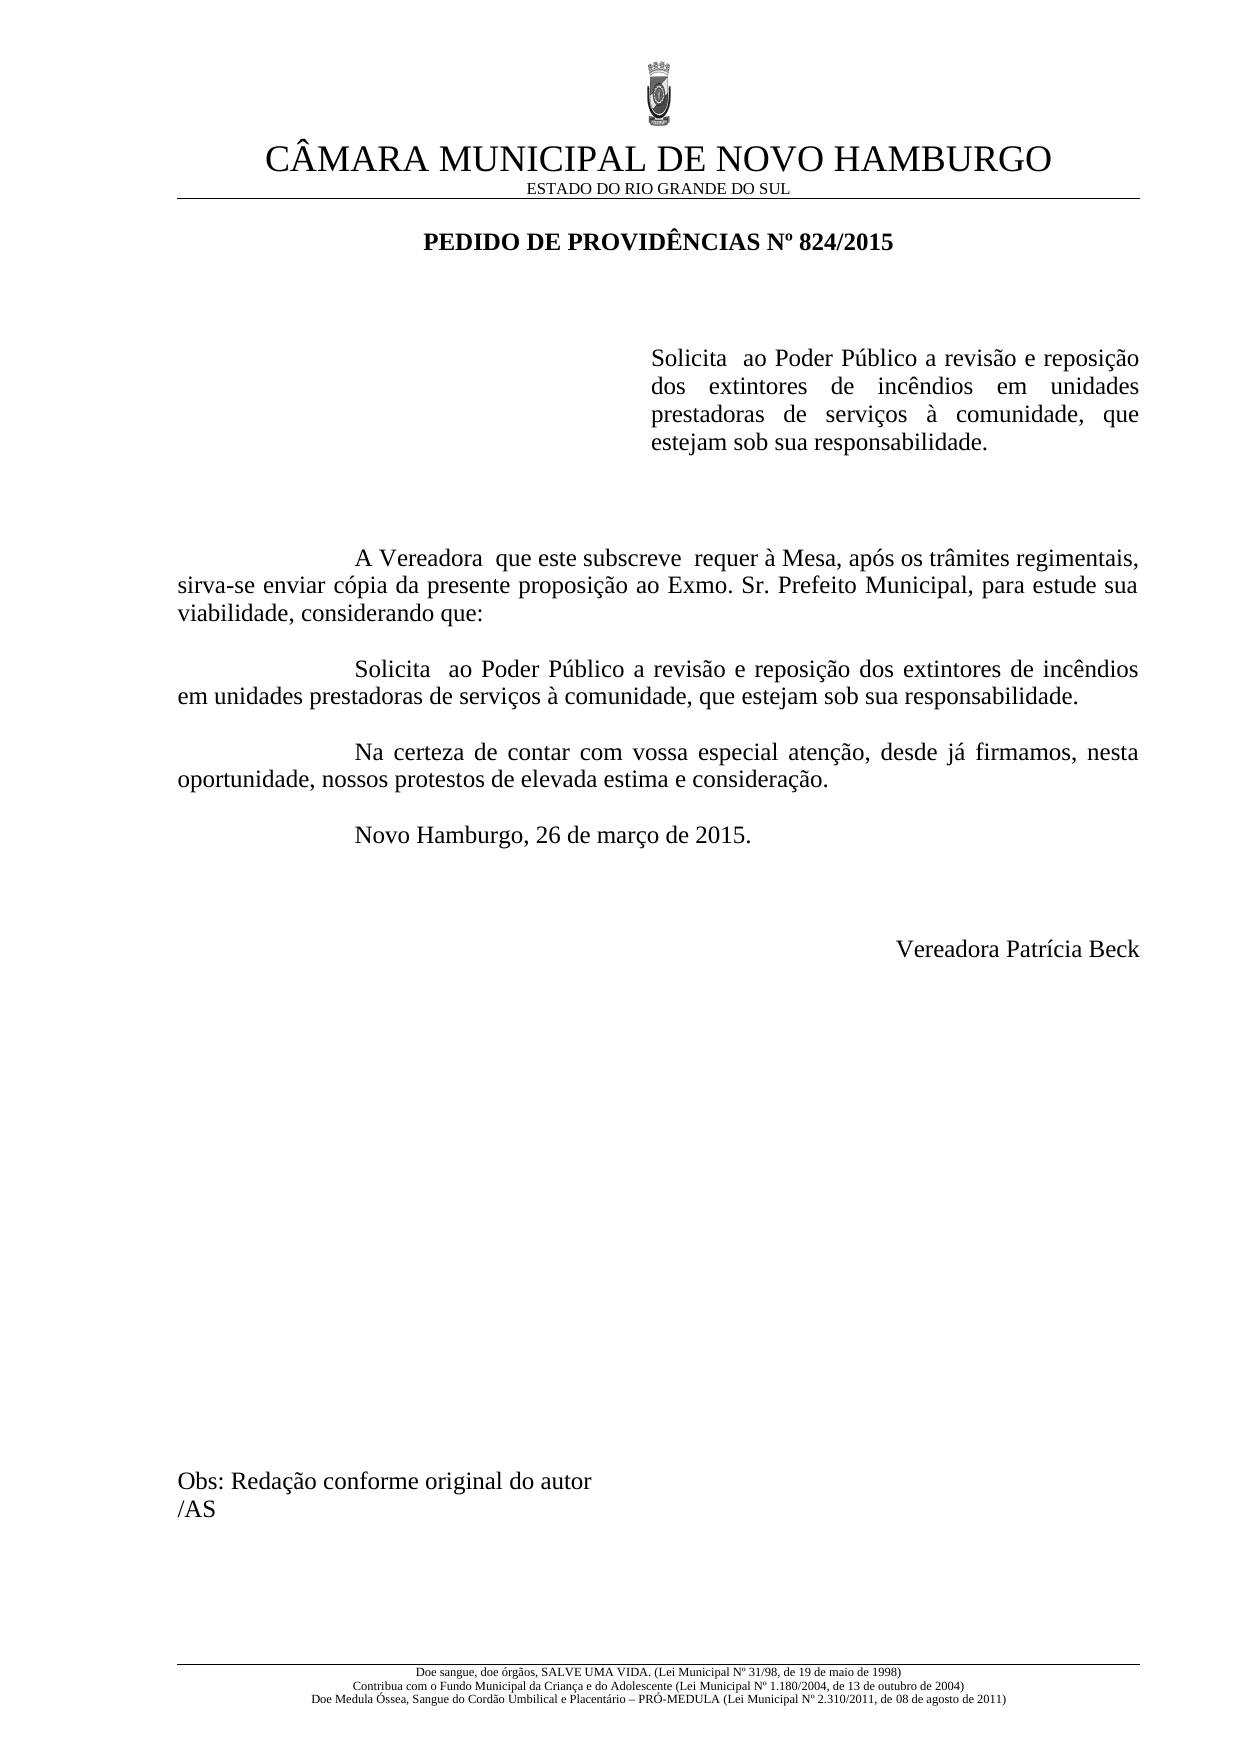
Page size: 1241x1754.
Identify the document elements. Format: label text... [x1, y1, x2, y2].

text Na certeza de contar com vossa especial atenção, desde já firmamos, nesta oportunidade, nossos protestos de elevada estima e consideração. [177, 738, 1140, 793]
text Obs: Redação conforme original do autor [177, 1467, 1140, 1495]
text PEDIDO DE PROVIDÊNCIAS Nº 824/2015 [177, 228, 1140, 256]
text Vereadora Patrícia Beck [177, 935, 1140, 963]
text Solicita ao Poder Público a revisão e reposição dos extintores de incêndios em unidades prestadoras de serviços à comunidade, que estejam sob sua responsabilidade. [177, 655, 1140, 710]
list Solicita ao Poder Público a revisão e reposição dos extintores de incêndios em unidades prestadoras de serviços à comunidade, que estejam sob sua responsabilidade. [651, 344, 1140, 455]
text /AS [177, 1495, 1140, 1523]
text Novo Hamburgo, 26 de março de 2015. [177, 821, 1140, 849]
text A Vereadora que este subscreve requer à Mesa, após os trâmites regimentais, sirva-se enviar cópia da presente proposição ao Exmo. Sr. Prefeito Municipal, para estude sua viabilidade, considerando que: [177, 544, 1140, 627]
